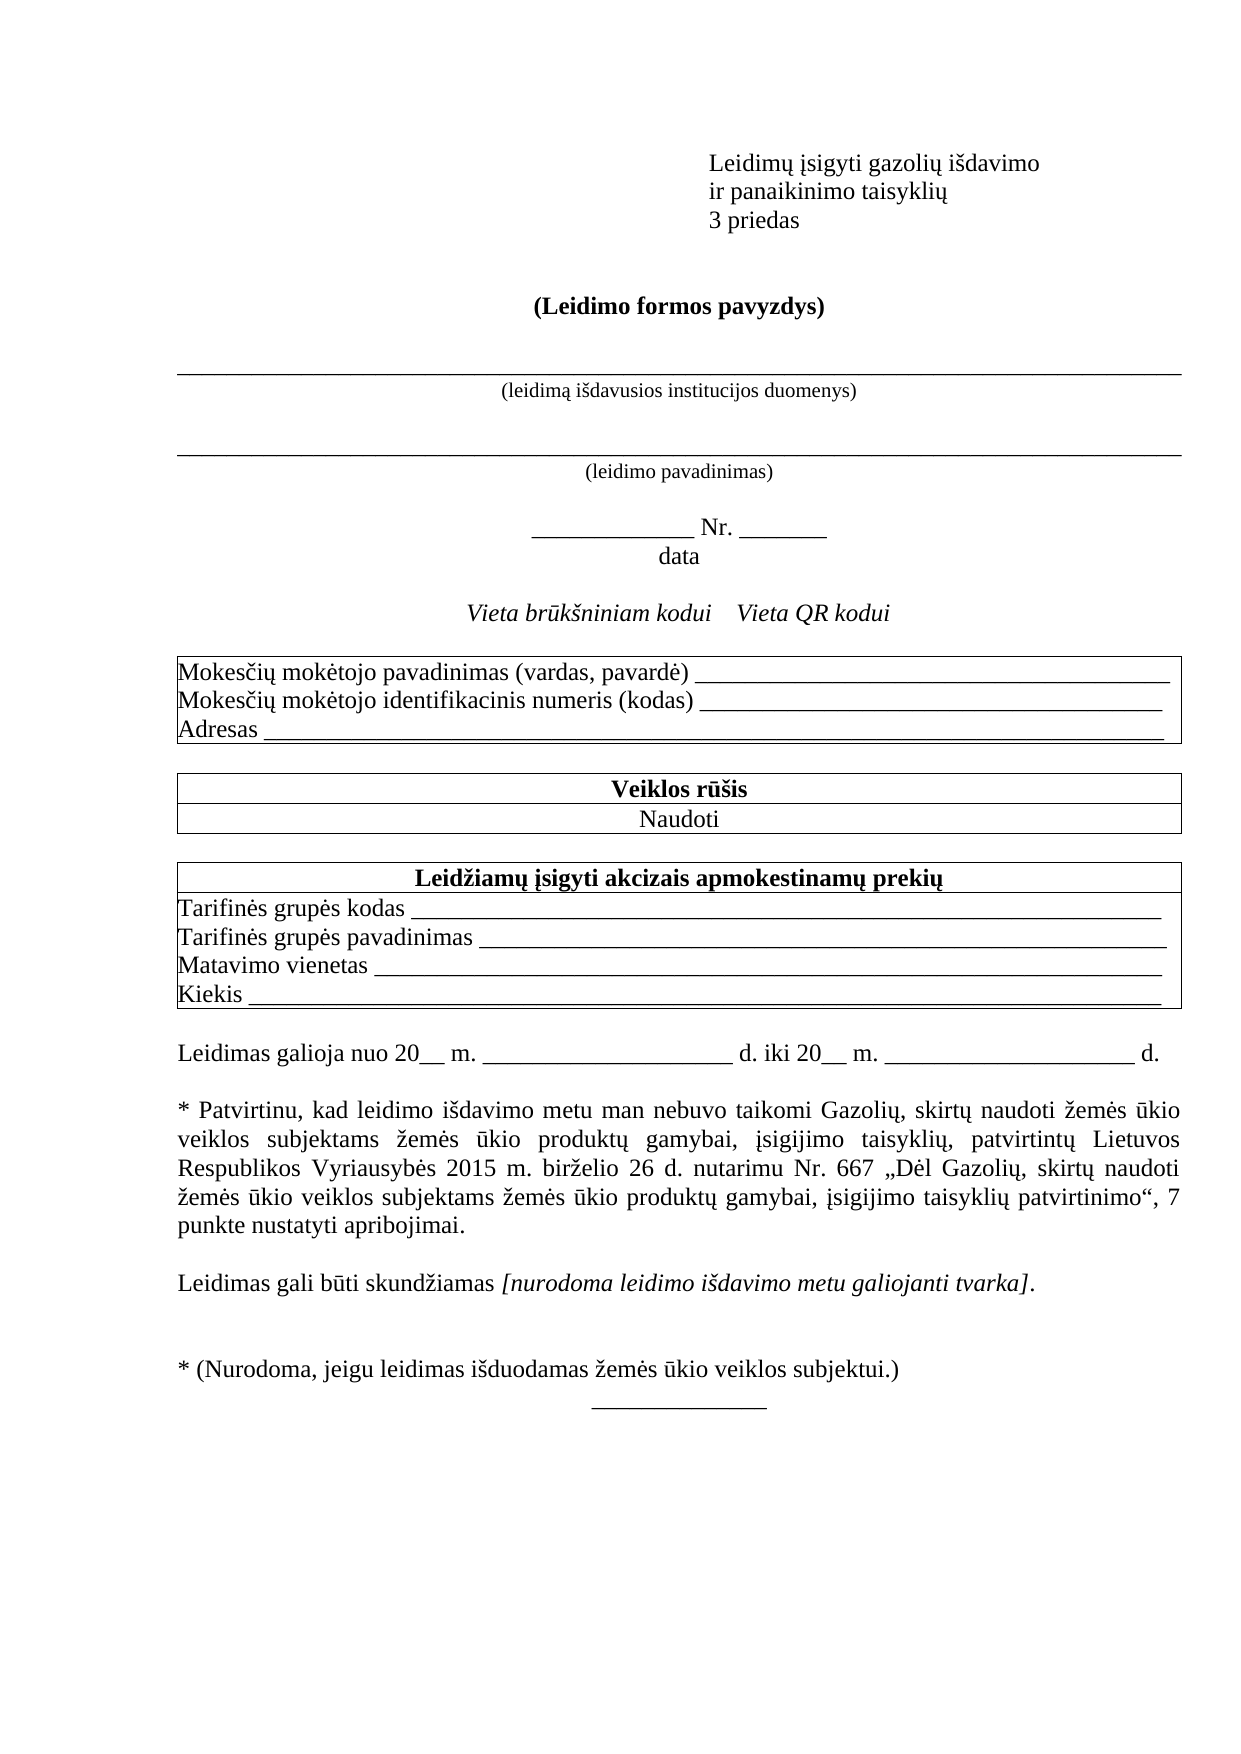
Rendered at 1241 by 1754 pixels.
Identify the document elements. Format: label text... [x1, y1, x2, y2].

text 3 priedas [709, 205, 1181, 234]
text data [177, 541, 1181, 569]
text * (Nurodoma, jeigu leidimas išduodamas žemės ūkio veiklos subjektui.) [177, 1354, 1181, 1383]
text (Leidimo formos pavyzdys) [177, 291, 1181, 320]
text ______________ [177, 1383, 1181, 1412]
text ir panaikinimo taisyklių [709, 176, 1181, 205]
text _____________ Nr. _______ [177, 512, 1181, 541]
text Leidimas galioja nuo 20__ m. ____________________ d. iki 20__ m. ____________________ d. [177, 1038, 1181, 1067]
text (leidimą išdavusios institucijos duomenys) [177, 378, 1181, 402]
text Leidimas gali būti skundžiamas [nurodoma leidimo išdavimo metu galiojanti tvarka]. [177, 1268, 1181, 1297]
text (leidimo pavadinimas) [177, 459, 1181, 483]
text * Patvirtinu, kad leidimo išdavimo metu man nebuvo taikomi Gazolių, skirtų naudoti žemės ūkio veiklos subjektams žemės ūkio produktų gamybai, įsigijimo taisyklių, patvirtintų Lietuvos Respublikos Vyriausybės 2015 m. birželio 26 d. nutarimu Nr. 667 „Dėl Gazolių, skirtų naudoti žemės ūkio veiklos subjektams žemės ūkio produktų gamybai, įsigijimo taisyklių patvirtinimo“, 7 punkte nustatyti apribojimai. [177, 1095, 1181, 1239]
text Leidimų įsigyti gazolių išdavimo [709, 148, 1181, 176]
text Vieta brūkšniniam kodui Vieta QR kodui [177, 598, 1181, 627]
